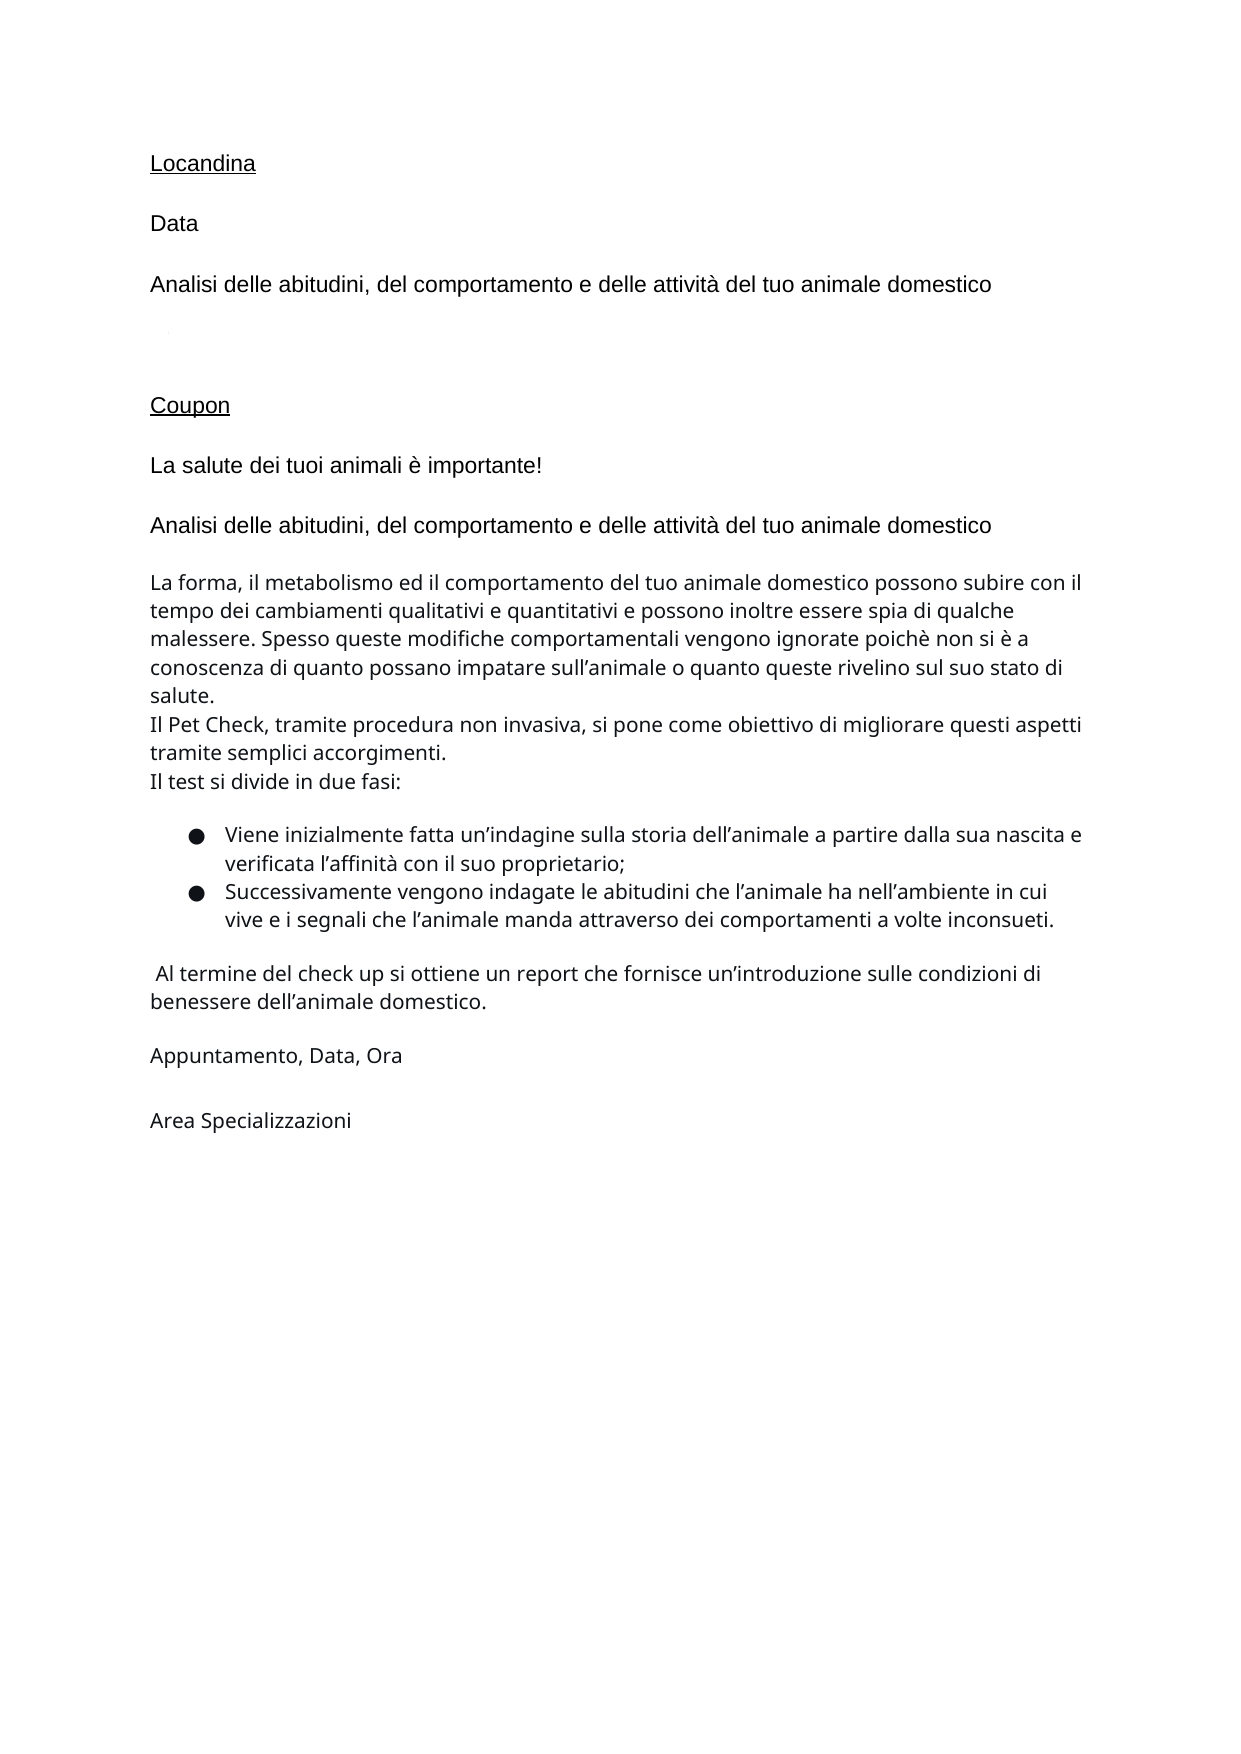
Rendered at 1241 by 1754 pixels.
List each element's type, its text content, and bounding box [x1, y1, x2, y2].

text Analisi delle abitudini, del comportamento e delle attività del tuo animale domestico [150, 512, 1090, 539]
list Viene inizialmente fatta un’indagine sulla storia dell’animale a partire dalla sua nascita e verificata l’affinità con il suo proprietario; [187, 820, 1090, 877]
list Successivamente vengono indagate le abitudini che l’animale ha nell’ambiente in cui vive e i segnali che l’animale manda attraverso dei comportamenti a volte inconsueti. [187, 877, 1090, 934]
text Coupon [150, 392, 1090, 418]
text Data [150, 210, 1090, 237]
text La salute dei tuoi animali è importante! [150, 452, 1090, 478]
text Appuntamento, Data, Ora Area Specializzazioni [150, 1041, 1090, 1134]
text La forma, il metabolismo ed il comportamento del tuo animale domestico possono subire con il tempo dei cambiamenti qualitativi e quantitativi e possono inoltre essere spia di qualche malessere. Spesso queste modifiche comportamentali vengono ignorate poichè non si è a conoscenza di quanto possano impatare sull’animale o quanto queste rivelino sul suo stato di salute. Il Pet Check, tramite procedura non invasiva, si pone come obiettivo di migliorare questi aspetti tramite semplici accorgimenti. Il test si divide in due fasi: [150, 568, 1090, 795]
text Al termine del check up si ottiene un report che fornisce un’introduzione sulle condizioni di benessere dell’animale domestico. [150, 959, 1090, 1016]
text Analisi delle abitudini, del comportamento e delle attività del tuo animale domestico [150, 271, 1090, 297]
text Locandina [150, 150, 1090, 176]
